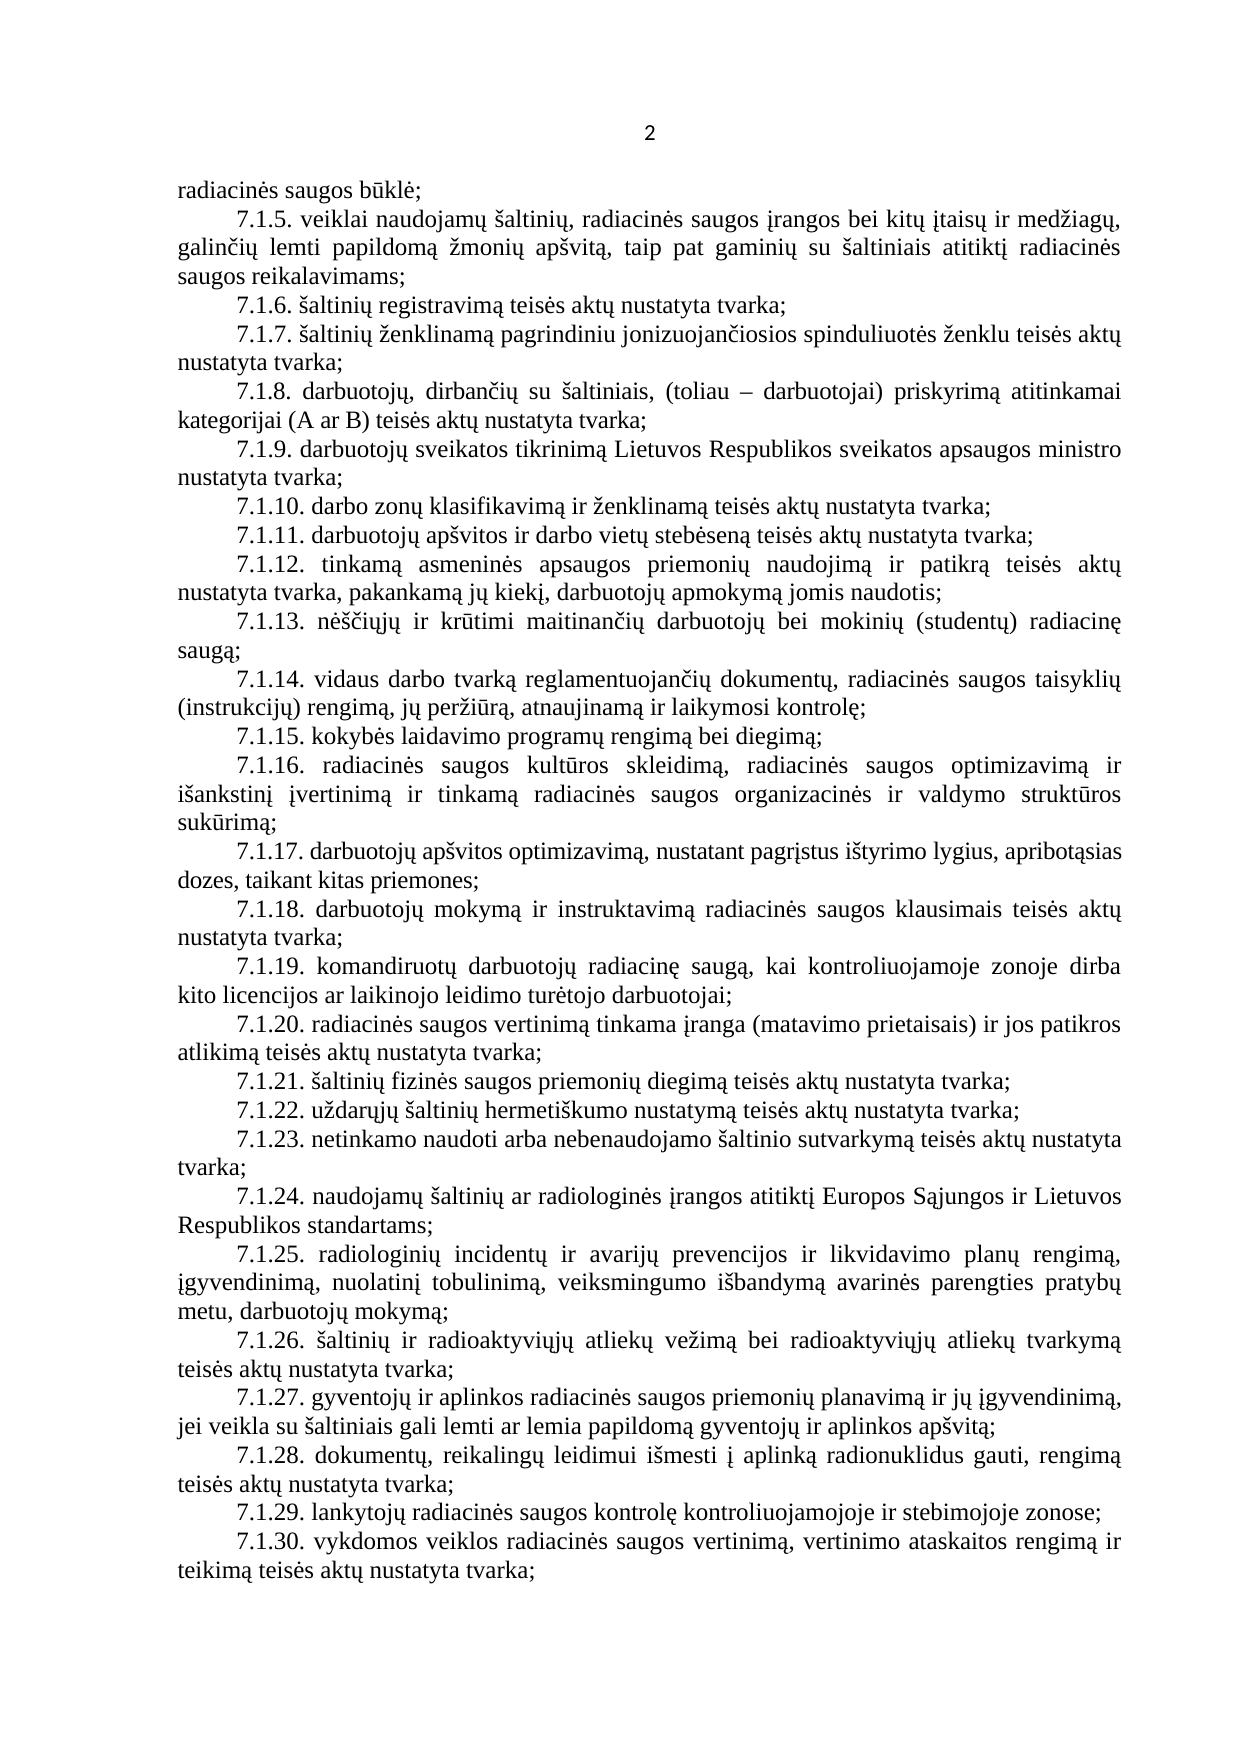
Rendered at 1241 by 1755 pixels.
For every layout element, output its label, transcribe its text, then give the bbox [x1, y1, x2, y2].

text 7.1.24. naudojamų šaltinių ar radiologinės įrangos atitiktį Europos Sąjungos ir Lietuvos Respublikos standartams; [177, 1181, 1122, 1239]
text 7.1.18. darbuotojų mokymą ir instruktavimą radiacinės saugos klausimais teisės aktų nustatyta tvarka; [177, 894, 1122, 951]
text 7.1.8. darbuotojų, dirbančių su šaltiniais, (toliau – darbuotojai) priskyrimą atitinkamai kategorijai (A ar B) teisės aktų nustatyta tvarka; [177, 376, 1122, 434]
text 7.1.25. radiologinių incidentų ir avarijų prevencijos ir likvidavimo planų rengimą, įgyvendinimą, nuolatinį tobulinimą, veiksmingumo išbandymą avarinės parengties pratybų metu, darbuotojų mokymą; [177, 1239, 1122, 1325]
text 7.1.17. darbuotojų apšvitos optimizavimą, nustatant pagrįstus ištyrimo lygius, apribotąsias dozes, taikant kitas priemones; [177, 836, 1122, 894]
text 7.1.21. šaltinių fizinės saugos priemonių diegimą teisės aktų nustatyta tvarka; [177, 1066, 1122, 1095]
text 7.1.30. vykdomos veiklos radiacinės saugos vertinimą, vertinimo ataskaitos rengimą ir teikimą teisės aktų nustatyta tvarka; [177, 1526, 1122, 1584]
text 7.1.7. šaltinių ženklinamą pagrindiniu jonizuojančiosios spinduliuotės ženklu teisės aktų nustatyta tvarka; [177, 319, 1122, 376]
text 7.1.19. komandiruotų darbuotojų radiacinę saugą, kai kontroliuojamoje zonoje dirba kito licencijos ar laikinojo leidimo turėtojo darbuotojai; [177, 951, 1122, 1009]
text radiacinės saugos būklė; [177, 175, 1122, 204]
text 7.1.13. nėščiųjų ir krūtimi maitinančių darbuotojų bei mokinių (studentų) radiacinę saugą; [177, 606, 1122, 664]
text 7.1.20. radiacinės saugos vertinimą tinkama įranga (matavimo prietaisais) ir jos patikros atlikimą teisės aktų nustatyta tvarka; [177, 1009, 1122, 1066]
text 7.1.16. radiacinės saugos kultūros skleidimą, radiacinės saugos optimizavimą ir išankstinį įvertinimą ir tinkamą radiacinės saugos organizacinės ir valdymo struktūros sukūrimą; [177, 750, 1122, 836]
text 7.1.29. lankytojų radiacinės saugos kontrolę kontroliuojamojoje ir stebimojoje zonose; [177, 1497, 1122, 1526]
text 7.1.15. kokybės laidavimo programų rengimą bei diegimą; [177, 721, 1122, 750]
text 7.1.12. tinkamą asmeninės apsaugos priemonių naudojimą ir patikrą teisės aktų nustatyta tvarka, pakankamą jų kiekį, darbuotojų apmokymą jomis naudotis; [177, 549, 1122, 606]
text 7.1.27. gyventojų ir aplinkos radiacinės saugos priemonių planavimą ir jų įgyvendinimą, jei veikla su šaltiniais gali lemti ar lemia papildomą gyventojų ir aplinkos apšvitą; [177, 1382, 1122, 1440]
text 7.1.28. dokumentų, reikalingų leidimui išmesti į aplinką radionuklidus gauti, rengimą teisės aktų nustatyta tvarka; [177, 1440, 1122, 1497]
text 7.1.10. darbo zonų klasifikavimą ir ženklinamą teisės aktų nustatyta tvarka; [177, 491, 1122, 520]
text 7.1.22. uždarųjų šaltinių hermetiškumo nustatymą teisės aktų nustatyta tvarka; [177, 1095, 1122, 1124]
text 7.1.11. darbuotojų apšvitos ir darbo vietų stebėseną teisės aktų nustatyta tvarka; [177, 520, 1122, 549]
text 7.1.9. darbuotojų sveikatos tikrinimą Lietuvos Respublikos sveikatos apsaugos ministro nustatyta tvarka; [177, 434, 1122, 491]
text 7.1.14. vidaus darbo tvarką reglamentuojančių dokumentų, radiacinės saugos taisyklių (instrukcijų) rengimą, jų peržiūrą, atnaujinamą ir laikymosi kontrolę; [177, 664, 1122, 721]
text 7.1.6. šaltinių registravimą teisės aktų nustatyta tvarka; [177, 290, 1122, 319]
text 7.1.23. netinkamo naudoti arba nebenaudojamo šaltinio sutvarkymą teisės aktų nustatyta tvarka; [177, 1124, 1122, 1181]
text 7.1.26. šaltinių ir radioaktyviųjų atliekų vežimą bei radioaktyviųjų atliekų tvarkymą teisės aktų nustatyta tvarka; [177, 1325, 1122, 1382]
text 7.1.5. veiklai naudojamų šaltinių, radiacinės saugos įrangos bei kitų įtaisų ir medžiagų, galinčių lemti papildomą žmonių apšvitą, taip pat gaminių su šaltiniais atitiktį radiacinės saugos reikalavimams; [177, 204, 1122, 290]
